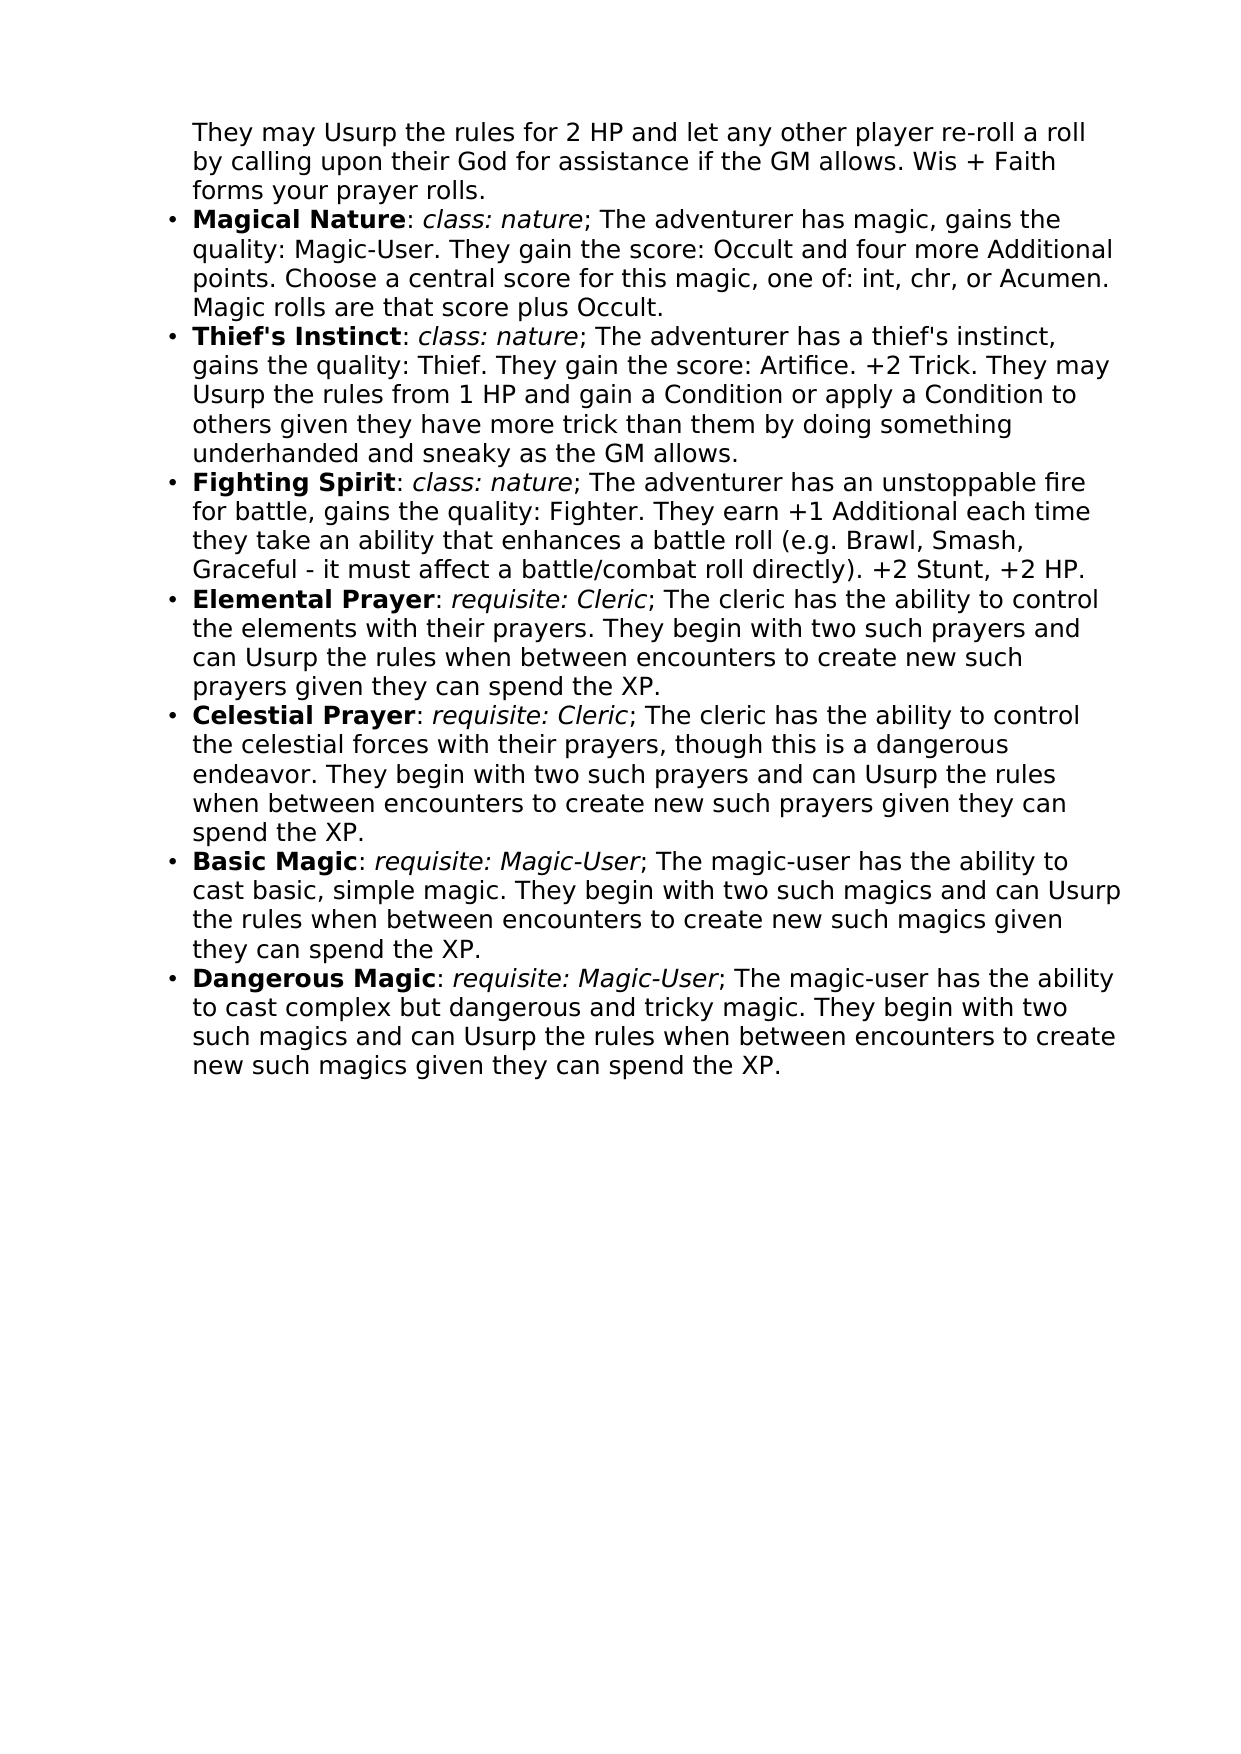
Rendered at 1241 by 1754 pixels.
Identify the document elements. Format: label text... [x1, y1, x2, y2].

list Dangerous Magic: requisite: Magic-User; The magic-user has the ability to cast complex but dangerous and tricky magic. They begin with two such magics and can Usurp the rules when between encounters to create new such magics given they can spend the XP. [177, 964, 1122, 1081]
list Celestial Prayer: requisite: Cleric; The cleric has the ability to control the celestial forces with their prayers, though this is a dangerous endeavor. They begin with two such prayers and can Usurp the rules when between encounters to create new such prayers given they can spend the XP. [177, 701, 1122, 847]
list Thief's Instinct: class: nature; The adventurer has a thief's instinct, gains the quality: Thief. They gain the score: Artifice. +2 Trick. They may Usurp the rules from 1 HP and gain a Condition or apply a Condition to others given they have more trick than them by doing something underhanded and sneaky as the GM allows. [177, 322, 1122, 468]
list Elemental Prayer: requisite: Cleric; The cleric has the ability to control the elements with their prayers. They begin with two such prayers and can Usurp the rules when between encounters to create new such prayers given they can spend the XP. [177, 585, 1122, 701]
list Basic Magic: requisite: Magic-User; The magic-user has the ability to cast basic, simple magic. They begin with two such magics and can Usurp the rules when between encounters to create new such magics given they can spend the XP. [177, 847, 1122, 964]
list They may Usurp the rules for 2 HP and let any other player re-roll a roll by calling upon their God for assistance if the GM allows. Wis + Faith forms your prayer rolls. [177, 118, 1122, 206]
list Magical Nature: class: nature; The adventurer has magic, gains the quality: Magic-User. They gain the score: Occult and four more Additional points. Choose a central score for this magic, one of: int, chr, or Acumen. Magic rolls are that score plus Occult. [177, 206, 1122, 322]
list Fighting Spirit: class: nature; The adventurer has an unstoppable fire for battle, gains the quality: Fighter. They earn +1 Additional each time they take an ability that enhances a battle roll (e.g. Brawl, Smash, Graceful - it must affect a battle/combat roll directly). +2 Stunt, +2 HP. [177, 468, 1122, 585]
